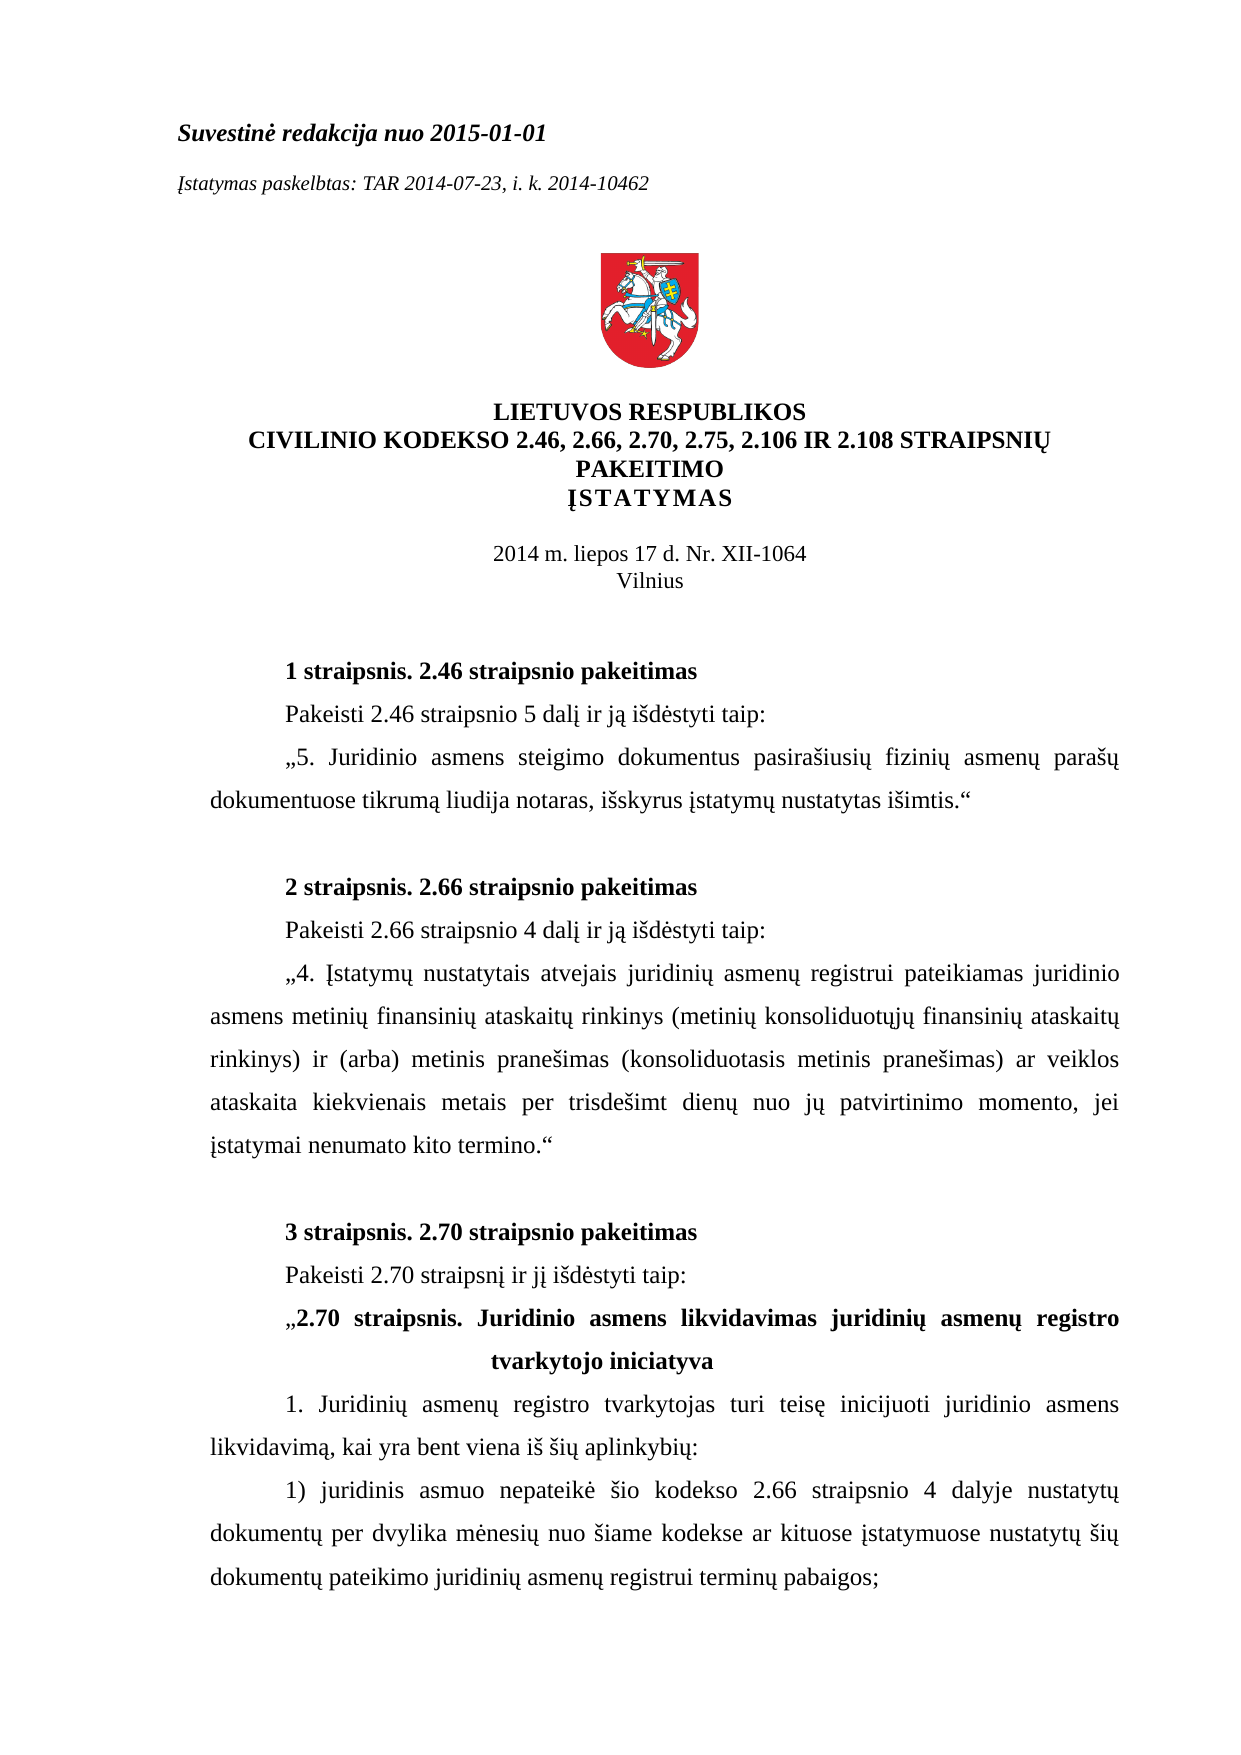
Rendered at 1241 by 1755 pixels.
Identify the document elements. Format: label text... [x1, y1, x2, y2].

text „4. Įstatymų nustatytais atvejais juridinių asmenų registrui pateikiamas juridinio asmens metinių finansinių ataskaitų rinkinys (metinių konsoliduotųjų finansinių ataskaitų rinkinys) ir (arba) metinis pranešimas (konsoliduotasis metinis pranešimas) ar veiklos ataskaita kiekvienais metais per trisdešimt dienų nuo jų patvirtinimo momento, jei įstatymai nenumato kito termino.“ [210, 958, 1120, 1159]
text Įstatymas paskelbtas: TAR 2014-07-23, i. k. 2014-10462 [177, 171, 1122, 195]
text 1) juridinis asmuo nepateikė šio kodekso 2.66 straipsnio 4 dalyje nustatytų dokumentų per dvylika mėnesių nuo šiame kodekse ar kituose įstatymuose nustatytų šių dokumentų pateikimo juridinių asmenų registrui terminų pabaigos; [210, 1475, 1120, 1590]
text Pakeisti 2.46 straipsnio 5 dalį ir ją išdėstyti taip: [210, 699, 1120, 728]
text CIVILINIO KODEKSO 2.46, 2.66, 2.70, 2.75, 2.106 IR 2.108 STRAIPSNIŲ PAKEITIMO [177, 425, 1122, 483]
text Suvestinė redakcija nuo 2015-01-01 [177, 118, 1122, 147]
text 1 straipsnis. 2.46 straipsnio pakeitimas [210, 656, 1120, 685]
text 3 straipsnis. 2.70 straipsnio pakeitimas [210, 1217, 1120, 1245]
text ĮSTATYMAS [177, 483, 1122, 512]
text 2 straipsnis. 2.66 straipsnio pakeitimas [210, 872, 1120, 900]
text LIETUVOS RESPUBLIKOS [177, 397, 1122, 425]
text „5. Juridinio asmens steigimo dokumentus pasirašiusių fizinių asmenų parašų dokumentuose tikrumą liudija notaras, išskyrus įstatymų nustatytas išimtis.“ [210, 742, 1120, 814]
text Pakeisti 2.70 straipsnį ir jį išdėstyti taip: [210, 1260, 1120, 1288]
text „2.70 straipsnis. Juridinio asmens likvidavimas juridinių asmenų registro tvarkytojo iniciatyva [285, 1303, 1120, 1375]
text 1. Juridinių asmenų registro tvarkytojas turi teisę inicijuoti juridinio asmens likvidavimą, kai yra bent viena iš šių aplinkybių: [210, 1389, 1120, 1461]
text Pakeisti 2.66 straipsnio 4 dalį ir ją išdėstyti taip: [210, 915, 1120, 943]
text 2014 m. liepos 17 d. Nr. XII-1064 Vilnius [177, 540, 1122, 593]
